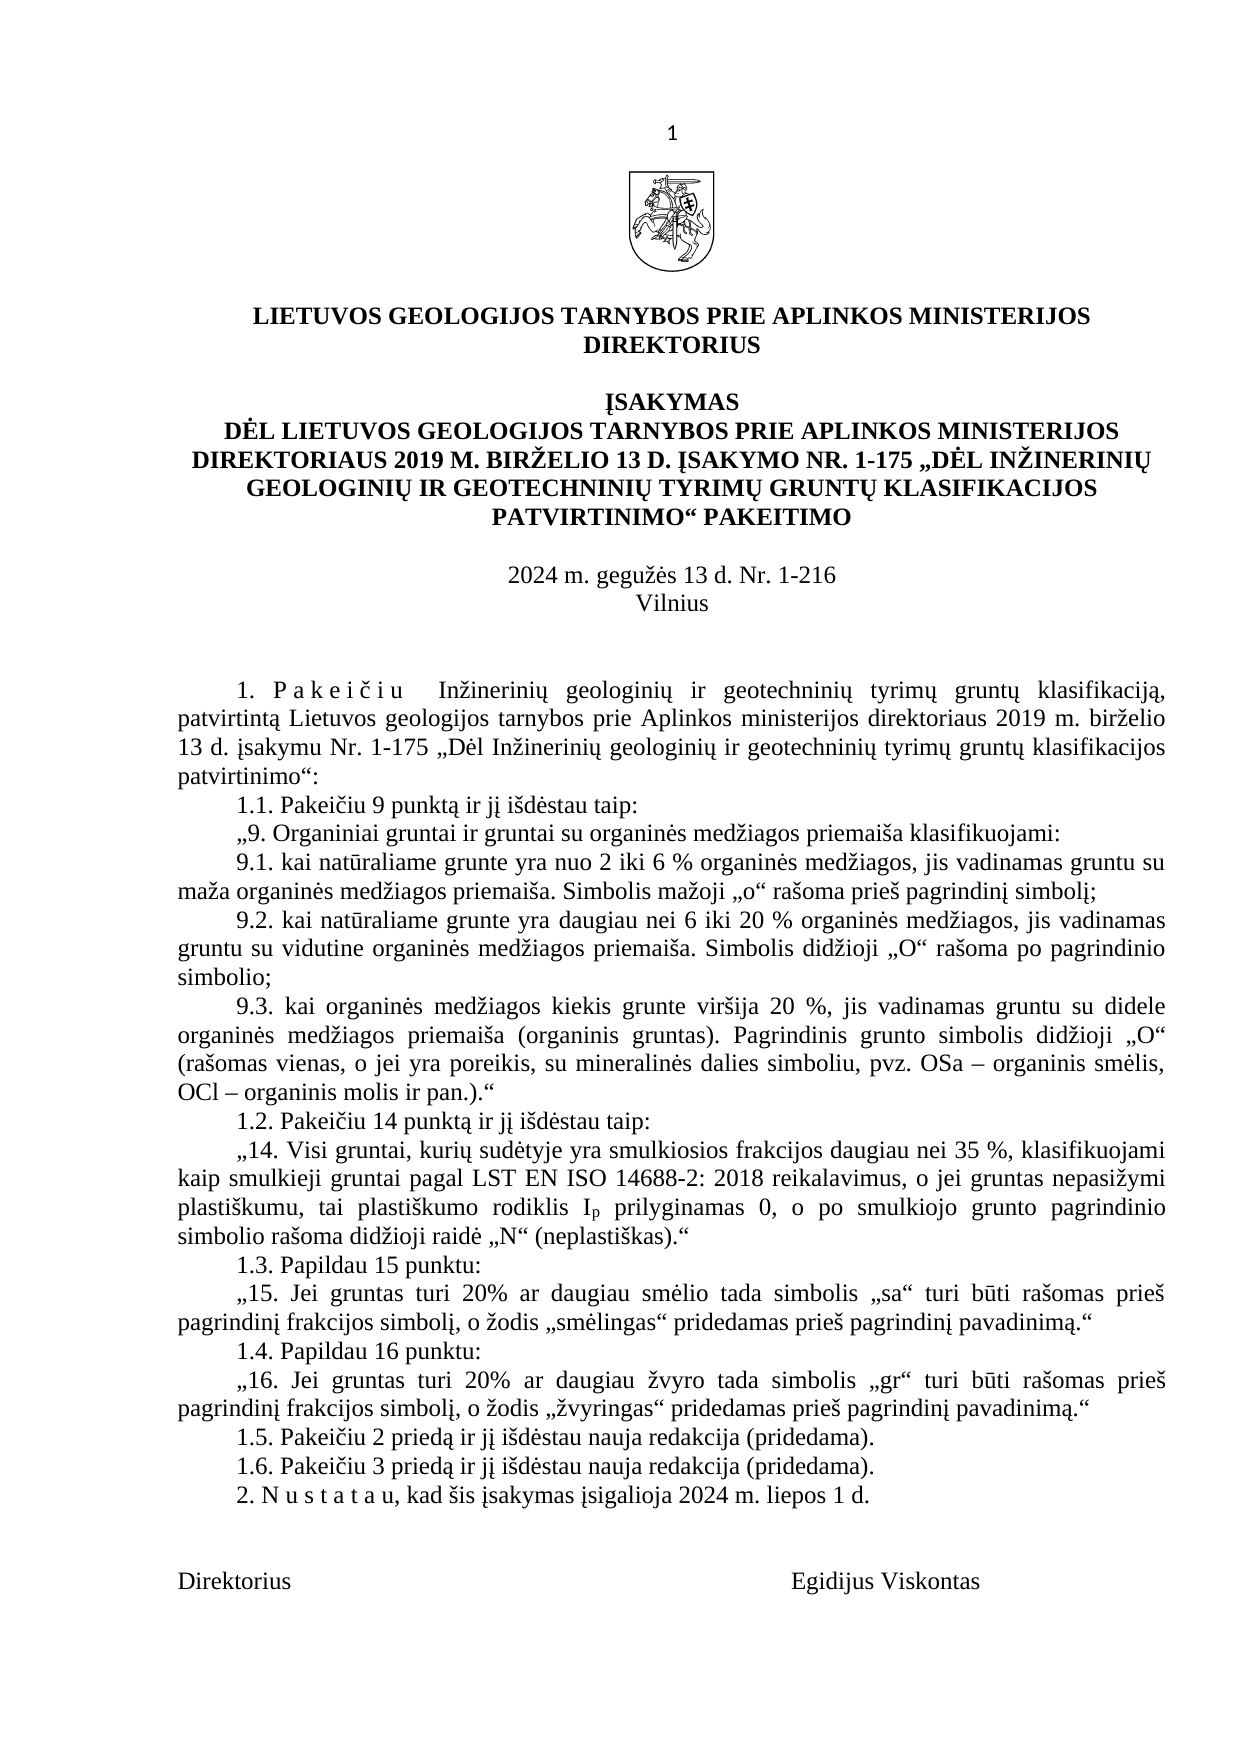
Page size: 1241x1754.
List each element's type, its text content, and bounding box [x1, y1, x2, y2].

text „9. Organiniai gruntai ir gruntai su organinės medžiagos priemaiša klasifikuojami: [177, 818, 1167, 847]
text 9.2. kai natūraliame grunte yra daugiau nei 6 iki 20 % organinės medžiagos, jis vadinamas gruntu su vidutine organinės medžiagos priemaiša. Simbolis didžioji „O“ rašoma po pagrindinio simbolio; [177, 905, 1167, 991]
text 2024 m. gegužės 13 d. Nr. 1-216 [177, 560, 1167, 588]
text „16. Jei gruntas turi 20% ar daugiau žvyro tada simbolis „gr“ turi būti rašomas prieš pagrindinį frakcijos simbolį, o žodis „žvyringas“ pridedamas prieš pagrindinį pavadinimą.“ [177, 1365, 1167, 1422]
text Vilnius [177, 588, 1167, 617]
text „14. Visi gruntai, kurių sudėtyje yra smulkiosios frakcijos daugiau nei 35 %, klasifikuojami kaip smulkieji gruntai pagal LST EN ISO 14688-2: 2018 reikalavimus, o jei gruntas nepasižymi plastiškumu, tai plastiškumo rodiklis Ip prilyginamas 0, o po smulkiojo grunto pagrindinio simbolio rašoma didžioji raidė „N“ (neplastiškas).“ [177, 1135, 1167, 1250]
text ĮSAKYMAS [177, 387, 1167, 416]
text LIETUVOS GEOLOGIJOS TARNYBOS PRIE APLINKOS MINISTERIJOS [177, 301, 1167, 330]
text „15. Jei gruntas turi 20% ar daugiau smėlio tada simbolis „sa“ turi būti rašomas prieš pagrindinį frakcijos simbolį, o žodis „smėlingas“ pridedamas prieš pagrindinį pavadinimą.“ [177, 1278, 1167, 1336]
text 2. Nustatau, kad šis įsakymas įsigalioja 2024 m. liepos 1 d. [177, 1480, 1167, 1508]
text 1.3. Papildau 15 punktu: [177, 1250, 1167, 1278]
text 1.6. Pakeičiu 3 priedą ir jį išdėstau nauja redakcija (pridedama). [177, 1451, 1167, 1480]
text 1.5. Pakeičiu 2 priedą ir jį išdėstau nauja redakcija (pridedama). [177, 1422, 1167, 1451]
text 1.4. Papildau 16 punktu: [177, 1336, 1167, 1365]
text 1.1. Pakeičiu 9 punktą ir jį išdėstau taip: [177, 790, 1167, 818]
text DIREKTORIUS [177, 330, 1167, 358]
text DĖL LIETUVOS GEOLOGIJOS TARNYBOS PRIE APLINKOS MINISTERIJOS DIREKTORIAUS 2019 M. BIRŽELIO 13 D. ĮSAKYMO NR. 1-175 „DĖL INŽINERINIŲ GEOLOGINIŲ IR GEOTECHNINIŲ TYRIMŲ GRUNTŲ KLASIFIKACIJOS PATVIRTINIMO“ PAKEITIMO [177, 416, 1167, 531]
text Direktorius Egidijus Viskontas [177, 1566, 1177, 1595]
text 1. Pakeičiu Inžinerinių geologinių ir geotechninių tyrimų gruntų klasifikaciją, patvirtintą Lietuvos geologijos tarnybos prie Aplinkos ministerijos direktoriaus 2019 m. birželio 13 d. įsakymu Nr. 1-175 „Dėl Inžinerinių geologinių ir geotechninių tyrimų gruntų klasifikacijos patvirtinimo“: [177, 675, 1167, 790]
text 1.2. Pakeičiu 14 punktą ir jį išdėstau taip: [177, 1106, 1167, 1135]
text 9.3. kai organinės medžiagos kiekis grunte viršija 20 %, jis vadinamas gruntu su didele organinės medžiagos priemaiša (organinis gruntas). Pagrindinis grunto simbolis didžioji „O“ (rašomas vienas, o jei yra poreikis, su mineralinės dalies simboliu, pvz. OSa – organinis smėlis, OCl – organinis molis ir pan.).“ [177, 991, 1167, 1106]
text 9.1. kai natūraliame grunte yra nuo 2 iki 6 % organinės medžiagos, jis vadinamas gruntu su maža organinės medžiagos priemaiša. Simbolis mažoji „o“ rašoma prieš pagrindinį simbolį; [177, 847, 1167, 905]
